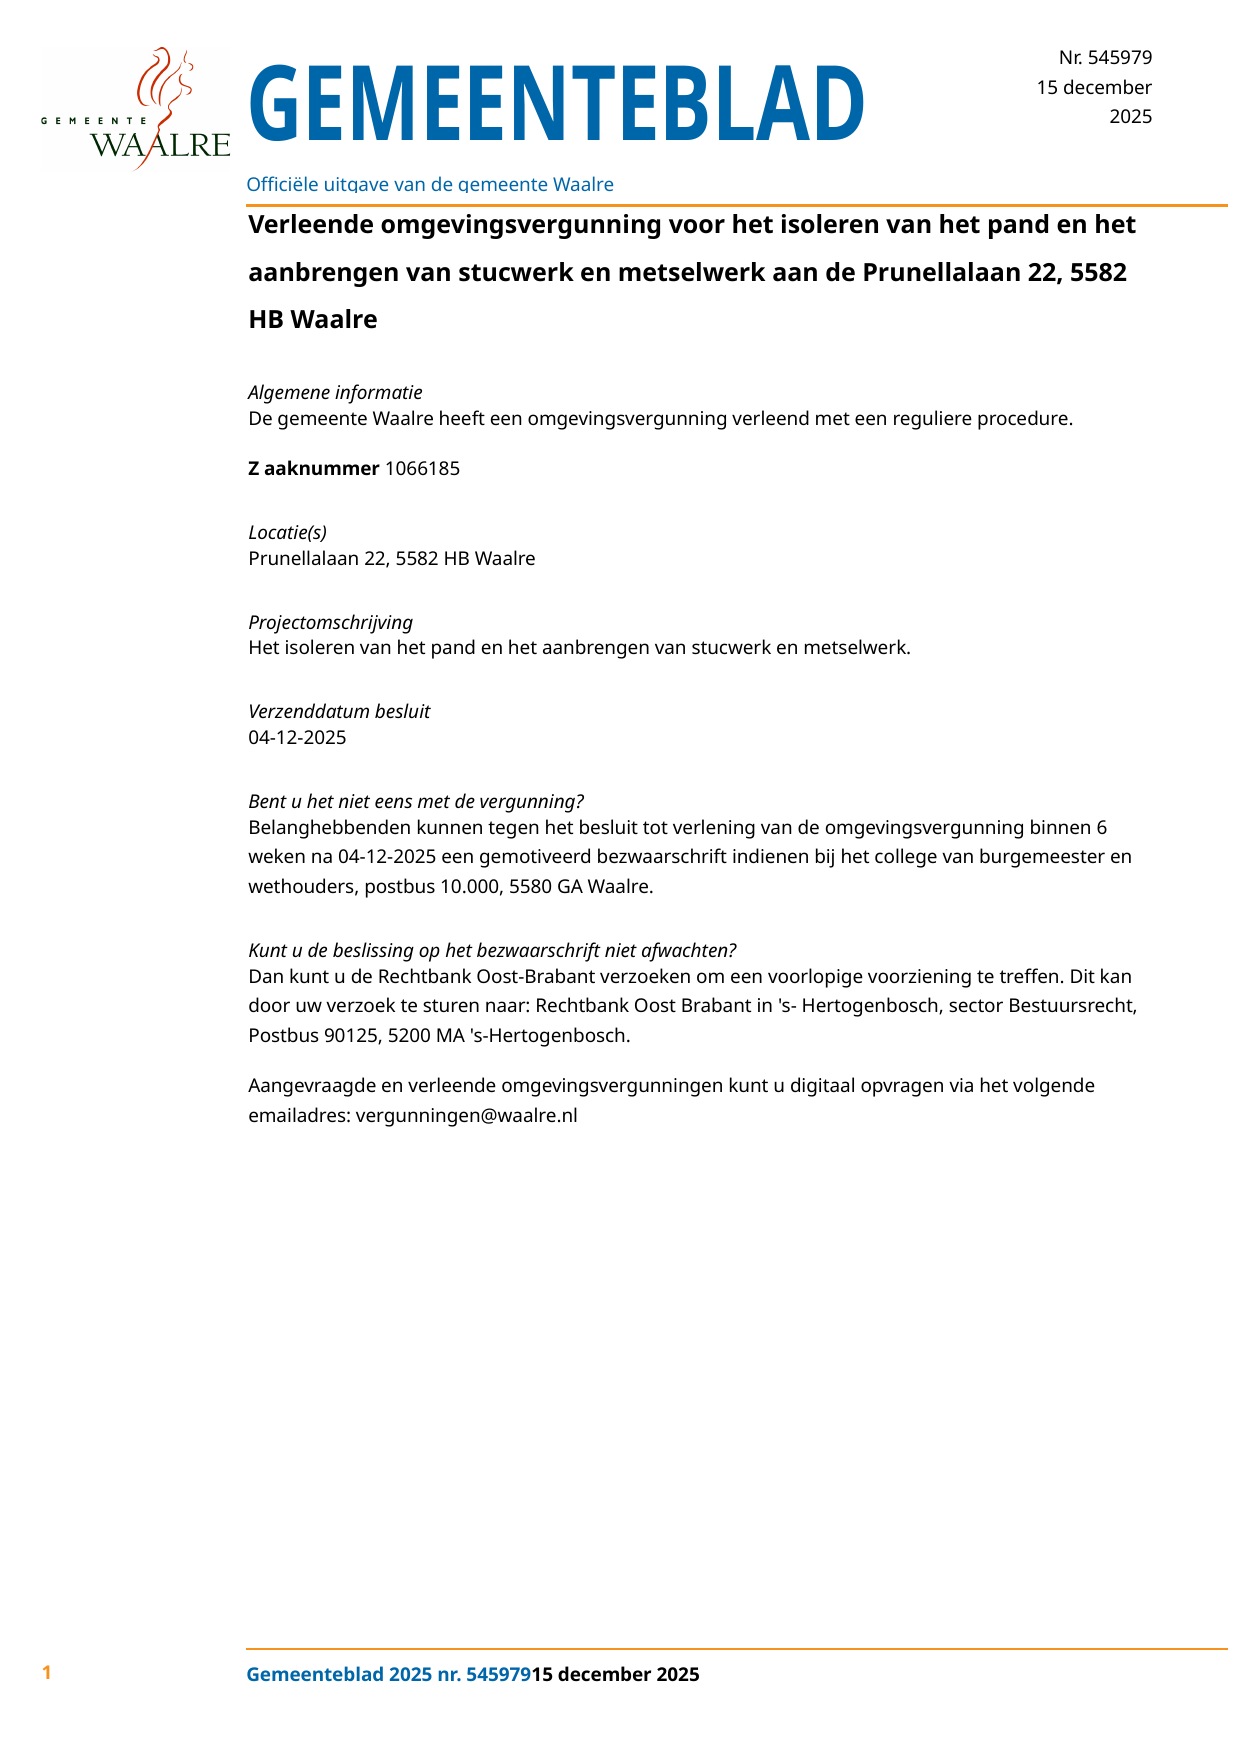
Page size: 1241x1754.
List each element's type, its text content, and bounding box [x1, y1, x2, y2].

text Belanghebbenden kunnen tegen het besluit tot verlening van de omgevingsvergunning binnen 6 weken na 04-12-2025 een gemotiveerd bezwaarschrift indienen bij het college van burgemeester en wethouders, postbus 10.000, 5580 GA Waalre. [248, 814, 1152, 899]
text Projectomschrijving [248, 609, 1152, 634]
text Verzenddatum besluit [248, 698, 1152, 724]
text Verleende omgevingsvergunning voor het isoleren van het pand en het aanbrengen van stucwerk en metselwerk aan de Prunellalaan 22, 5582 HB Waalre [248, 207, 1152, 336]
text De gemeente Waalre heeft een omgevingsvergunning verleend met een reguliere procedure. [248, 405, 1152, 431]
text Dan kunt u de Rechtbank Oost-Brabant verzoeken om een voorlopige voorziening te treffen. Dit kan door uw verzoek te sturen naar: Rechtbank Oost Brabant in 's- Hertogenbosch, sector Bestuursrecht, Postbus 90125, 5200 MA 's-Hertogenbosch. [248, 963, 1152, 1048]
text Het isoleren van het pand en het aanbrengen van stucwerk en metselwerk. [248, 634, 1152, 660]
text Kunt u de beslissing op het bezwaarschrift niet afwachten? [248, 937, 1152, 963]
text Prunellalaan 22, 5582 HB Waalre [248, 545, 1152, 571]
text Algemene informatie [248, 379, 1152, 405]
text Aangevraagde en verleende omgevingsvergunningen kunt u digitaal opvragen via het volgende emailadres: vergunningen@waalre.nl [248, 1072, 1152, 1128]
text 04-12-2025 [248, 724, 1152, 750]
text Bent u het niet eens met de vergunning? [248, 788, 1152, 814]
picture [41, 47, 231, 172]
text Locatie(s) [248, 519, 1152, 545]
text Z aaknummer 1066185 [248, 455, 1152, 481]
